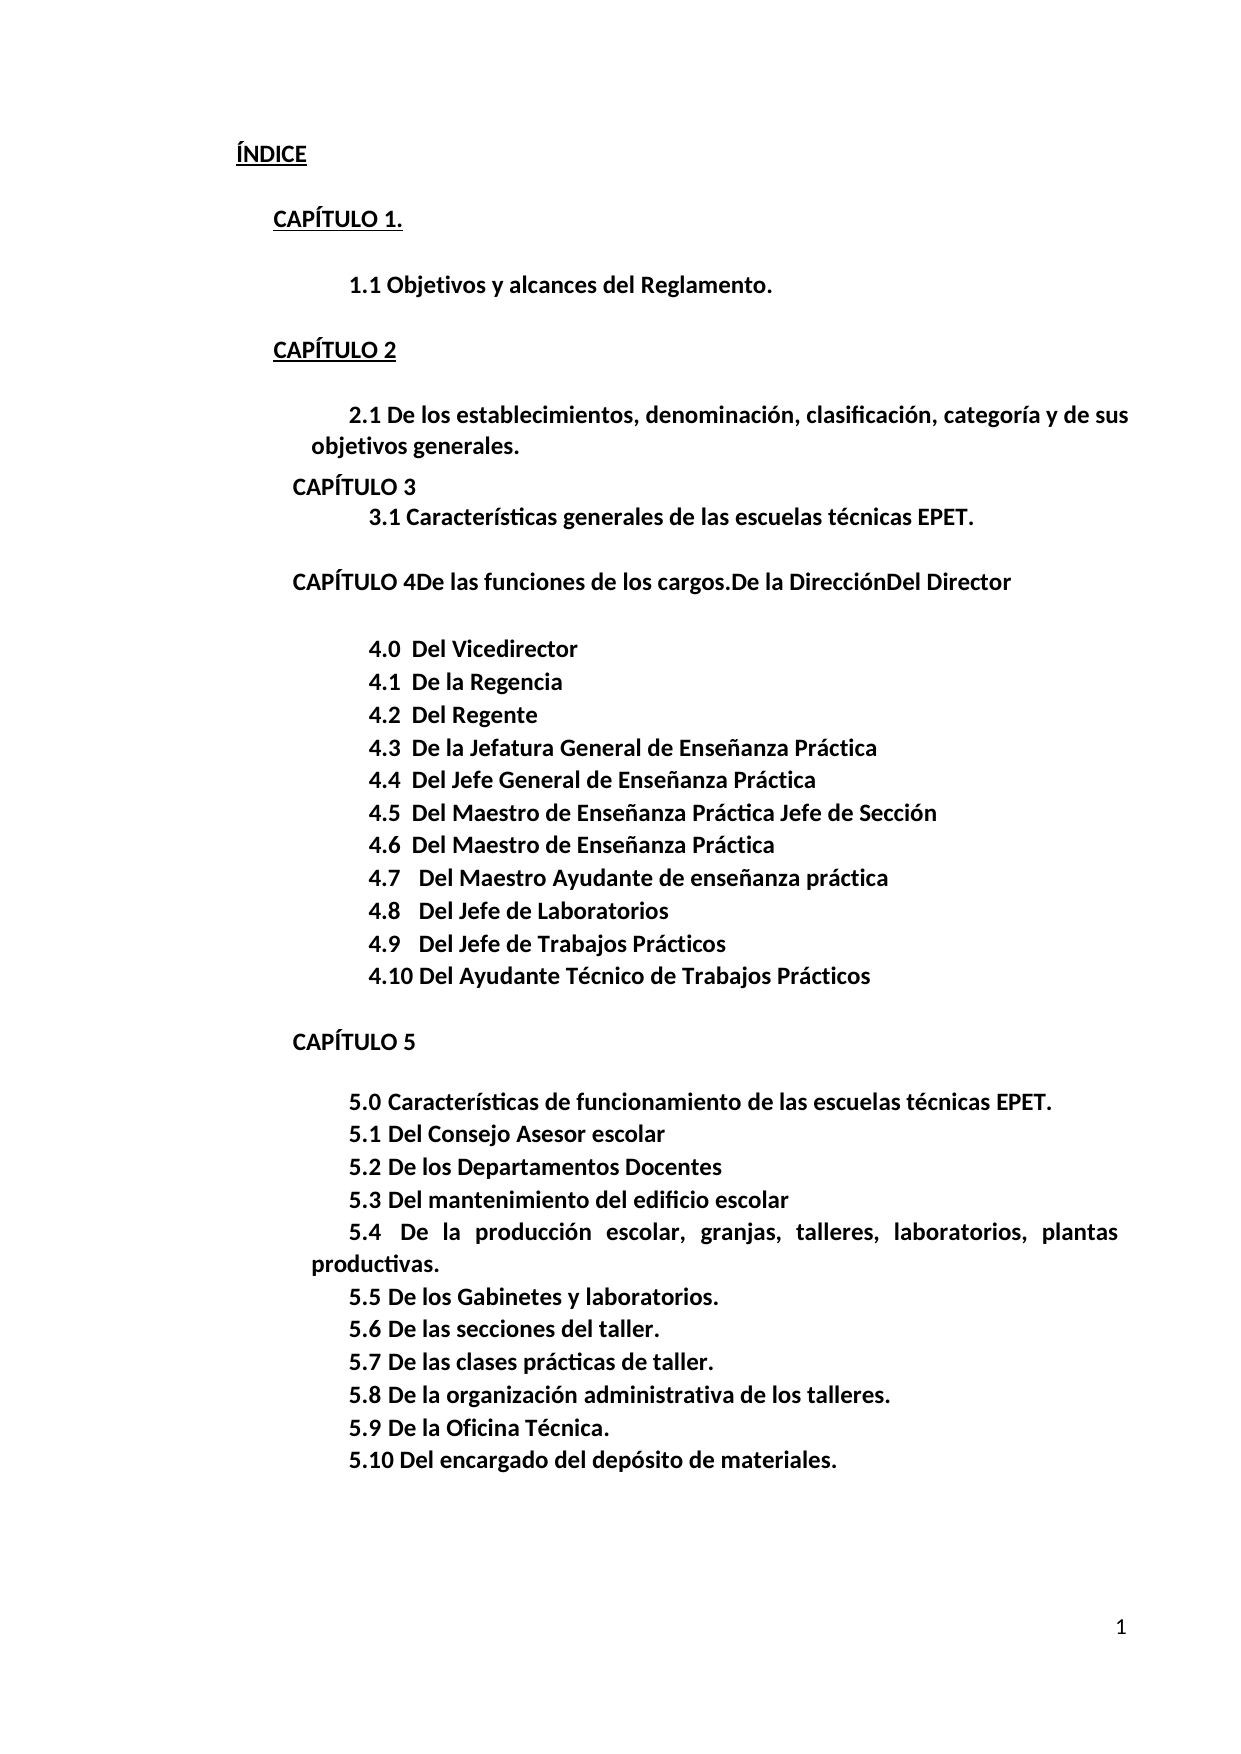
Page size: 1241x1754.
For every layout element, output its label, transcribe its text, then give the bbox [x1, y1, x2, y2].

text 5.2 De los Departamentos Docentes [349, 1151, 1154, 1181]
text 4.10 Del Ayudante Técnico de Trabajos Prácticos [368, 960, 1154, 991]
text 4.7 Del Maestro Ayudante de enseñanza práctica 4.8 Del Jefe de Laboratorios [368, 862, 890, 926]
text CAPÍTULO 5 [293, 1026, 1154, 1056]
text CAPÍTULO 3 [293, 471, 1154, 501]
text 2.1 De los establecimientos, denominación, clasificación, categoría y de sus objetivos generales. [311, 399, 1132, 461]
text CAPÍTULO 4De las funciones de los cargos.De la DirecciónDel Director [293, 566, 1154, 596]
text 3.1 Características generales de las escuelas técnicas EPET. [368, 501, 1154, 532]
text 4.0 Del Vicedirector 4.1 De la Regencia 4.2 Del Regente [368, 634, 581, 729]
text 4.5 Del Maestro de Enseñanza Práctica Jefe de Sección 4.6 Del Maestro de Enseñanza Práctica [368, 797, 939, 860]
text 5.10 Del encargado del depósito de materiales. [349, 1444, 1154, 1475]
text 1.1 Objetivos y alcances del Reglamento. [349, 269, 1154, 300]
text 4.3 De la Jefatura General de Enseñanza Práctica 4.4 Del Jefe General de Enseñanza Práctica [368, 732, 879, 795]
text 1 [1115, 1612, 1154, 1640]
text 5.8 De la organización administrativa de los talleres. 5.9 De la Oficina Técnica. [349, 1379, 892, 1442]
text ÍNDICE [236, 138, 1154, 168]
text 5.0 Características de funcionamiento de las escuelas técnicas EPET. 5.1 Del Consejo Asesor escolar [349, 1086, 1054, 1148]
text CAPÍTULO 1. [273, 204, 1154, 234]
text 5.7 De las clases prácticas de taller. [349, 1346, 1154, 1377]
text 5.4 De la producción escolar, granjas, talleres, laboratorios, plantas productivas. [311, 1216, 1122, 1278]
text 5.3 Del mantenimiento del edificio escolar [349, 1184, 1154, 1214]
text 5.5 De los Gabinetes y laboratorios. 5.6 De las secciones del taller. [349, 1281, 721, 1344]
text CAPÍTULO 2 [273, 334, 1154, 365]
text 4.9 Del Jefe de Trabajos Prácticos [368, 928, 1154, 958]
